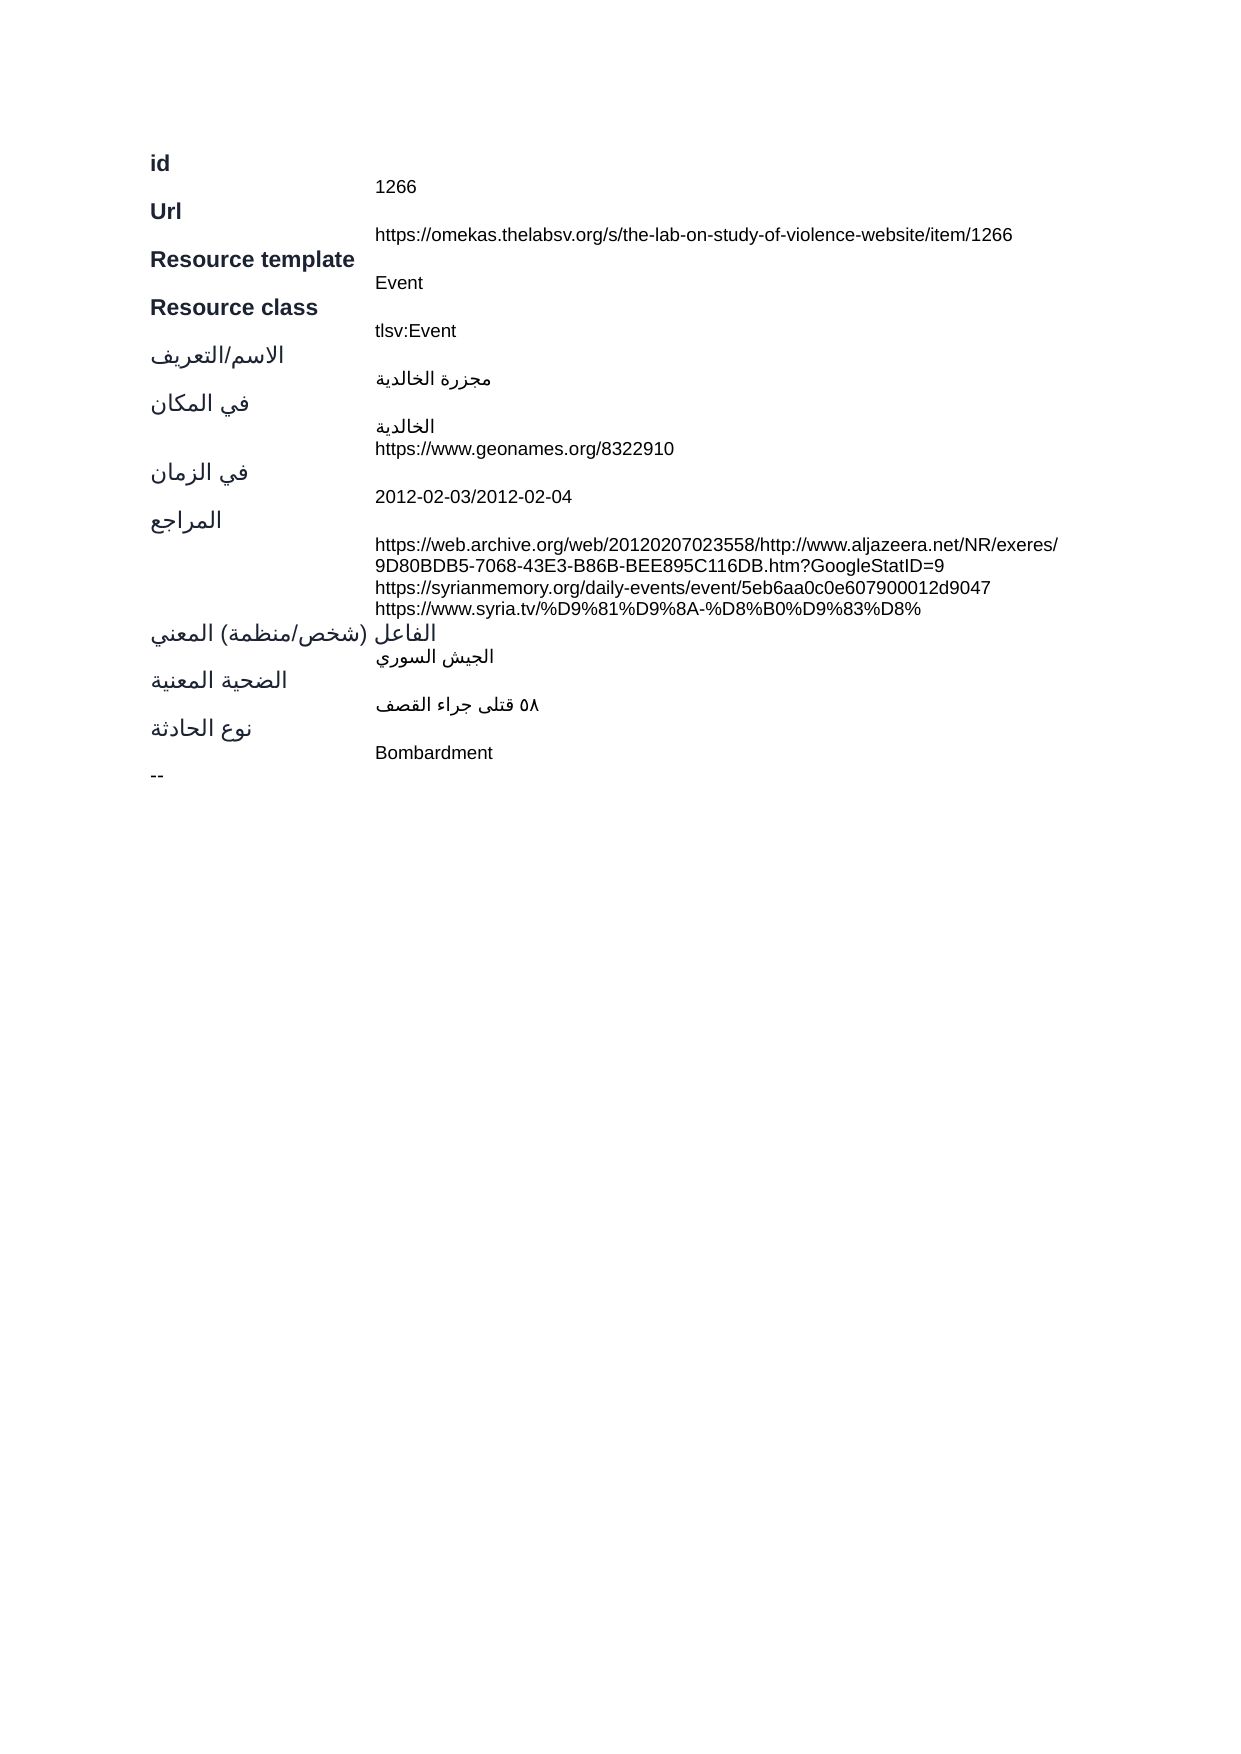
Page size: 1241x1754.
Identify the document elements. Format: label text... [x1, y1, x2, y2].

text Url [150, 198, 1090, 224]
text 2012-02-03/2012-02-04 [375, 485, 1090, 507]
text الجيش السوري [375, 646, 1090, 667]
text Event [375, 272, 1090, 294]
text Resource class [150, 294, 1090, 320]
text في الزمان [150, 459, 1090, 485]
text الفاعل (شخص/منظمة) المعني [150, 619, 1090, 646]
text الاسم/التعريف [150, 342, 1090, 368]
text الضحية المعنية [150, 667, 1090, 694]
text tlsv:Event [375, 320, 1090, 342]
text المراجع [150, 507, 1090, 533]
text في المكان [150, 389, 1090, 416]
text ٥٨ قتلى جراء القصف [375, 694, 1090, 715]
text https://omekas.thelabsv.org/s/the-lab-on-study-of-violence-website/item/1266 [375, 224, 1090, 246]
text الخالدية [375, 416, 1090, 437]
text 1266 [375, 176, 1090, 198]
text نوع الحادثة [150, 715, 1090, 742]
text -- [150, 763, 1090, 787]
text مجزرة الخالدية [375, 368, 1090, 389]
text https://web.archive.org/web/20120207023558/http://www.aljazeera.net/NR/exeres/9D80BDB5-7068-43E3-B86B-BEE895C116DB.htm?GoogleStatID=9 https://syrianmemory.org/daily-events/event/5eb6aa0c0e607900012d9047 https://www.syria.tv/%D9%81%D9%8A-%D8%B0%D9%83%D8% [375, 533, 1090, 619]
text id [150, 150, 1090, 176]
text Bombardment [375, 742, 1090, 763]
text https://www.geonames.org/8322910 [375, 437, 1090, 459]
text Resource template [150, 246, 1090, 272]
